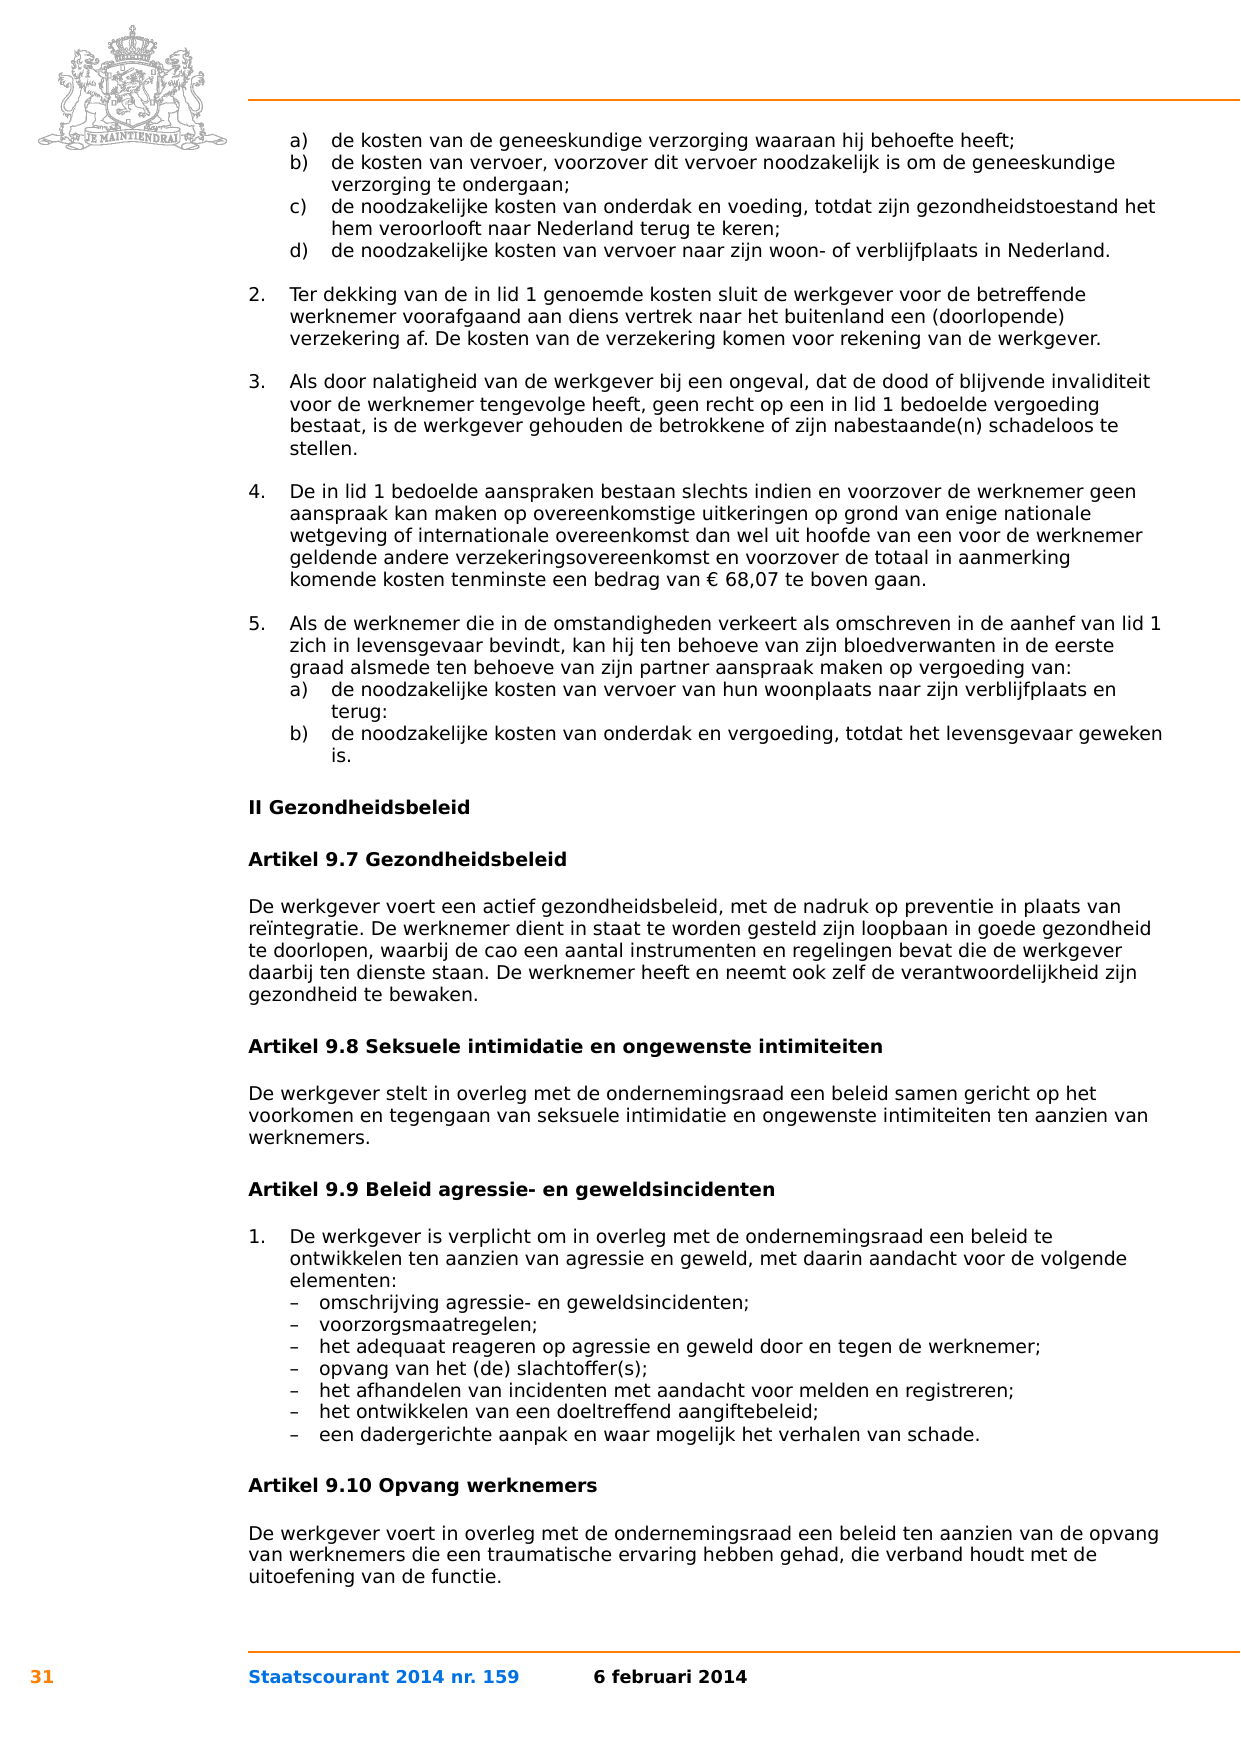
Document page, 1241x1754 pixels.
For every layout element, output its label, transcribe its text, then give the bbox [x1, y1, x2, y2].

subtitle Artikel 9.9 Beleid agressie- en geweldsincidenten [248, 1179, 1163, 1201]
text – omschrijving agressie- en geweldsincidenten; [289, 1292, 1163, 1313]
text – het ontwikkelen van een doeltreffend aangiftebeleid; [289, 1401, 1163, 1423]
subtitle Artikel 9.8 Seksuele intimidatie en ongewenste intimiteiten [248, 1036, 1163, 1058]
text b) de noodzakelijke kosten van onderdak en vergoeding, totdat het levensgevaar geweken is. [289, 723, 1163, 767]
text a) de kosten van de geneeskundige verzorging waaraan hij behoefte heeft; [289, 130, 1163, 152]
text – het afhandelen van incidenten met aandacht voor melden en registreren; [289, 1379, 1163, 1401]
text 1. De werkgever is verplicht om in overleg met de ondernemingsraad een beleid te ontwikkelen ten aanzien van agressie en geweld, met daarin aandacht voor de volgende elementen: [248, 1226, 1163, 1292]
text De werkgever stelt in overleg met de ondernemingsraad een beleid samen gericht op het voorkomen en tegengaan van seksuele intimidatie en ongewenste intimiteiten ten aanzien van werknemers. [248, 1083, 1163, 1149]
text 2. Ter dekking van de in lid 1 genoemde kosten sluit de werkgever voor de betreffende werknemer voorafgaand aan diens vertrek naar het buitenland een (doorlopende) verzekering af. De kosten van de verzekering komen voor rekening van de werkgever. [248, 284, 1163, 349]
text 4. De in lid 1 bedoelde aanspraken bestaan slechts indien en voorzover de werknemer geen aanspraak kan maken op overeenkomstige uitkeringen op grond van enige nationale wetgeving of internationale overeenkomst dan wel uit hoofde van een voor de werknemer geldende andere verzekeringsovereenkomst en voorzover de totaal in aanmerking komende kosten tenminste een bedrag van € 68,07 te boven gaan. [248, 481, 1163, 591]
text b) de kosten van vervoer, voorzover dit vervoer noodzakelijk is om de geneeskundige verzorging te ondergaan; [289, 152, 1163, 196]
text – opvang van het (de) slachtoffer(s); [289, 1357, 1163, 1379]
subtitle Artikel 9.7 Gezondheidsbeleid [248, 849, 1163, 871]
text – het adequaat reageren op agressie en geweld door en tegen de werknemer; [289, 1336, 1163, 1357]
text – een dadergerichte aanpak en waar mogelijk het verhalen van schade. [289, 1423, 1163, 1445]
text 3. Als door nalatigheid van de werkgever bij een ongeval, dat de dood of blijvende invaliditeit voor de werknemer tengevolge heeft, geen recht op een in lid 1 bedoelde vergoeding bestaat, is de werkgever gehouden de betrokkene of zijn nabestaande(n) schadeloos te stellen. [248, 371, 1163, 459]
text a) de noodzakelijke kosten van vervoer van hun woonplaats naar zijn verblijfplaats en terug: [289, 679, 1163, 723]
text – voorzorgsmaatregelen; [289, 1313, 1163, 1336]
picture [38, 25, 227, 150]
text 5. Als de werknemer die in de omstandigheden verkeert als omschreven in de aanhef van lid 1 zich in levensgevaar bevindt, kan hij ten behoeve van zijn bloedverwanten in de eerste graad alsmede ten behoeve van zijn partner aanspraak maken op vergoeding van: [248, 613, 1163, 679]
subtitle II Gezondheidsbeleid [248, 797, 1163, 819]
subtitle Artikel 9.10 Opvang werknemers [248, 1475, 1163, 1497]
text c) de noodzakelijke kosten van onderdak en voeding, totdat zijn gezondheidstoestand het hem veroorlooft naar Nederland terug te keren; [289, 196, 1163, 240]
text De werkgever voert een actief gezondheidsbeleid, met de nadruk op preventie in plaats van reïntegratie. De werknemer dient in staat te worden gesteld zijn loopbaan in goede gezondheid te doorlopen, waarbij de cao een aantal instrumenten en regelingen bevat die de werkgever daarbij ten dienste staan. De werknemer heeft en neemt ook zelf de verantwoordelijkheid zijn gezondheid te bewaken. [248, 896, 1163, 1006]
text d) de noodzakelijke kosten van vervoer naar zijn woon- of verblijfplaats in Nederland. [289, 240, 1163, 262]
text De werkgever voert in overleg met de ondernemingsraad een beleid ten aanzien van de opvang van werknemers die een traumatische ervaring hebben gehad, die verband houdt met de uitoefening van de functie. [248, 1522, 1163, 1588]
